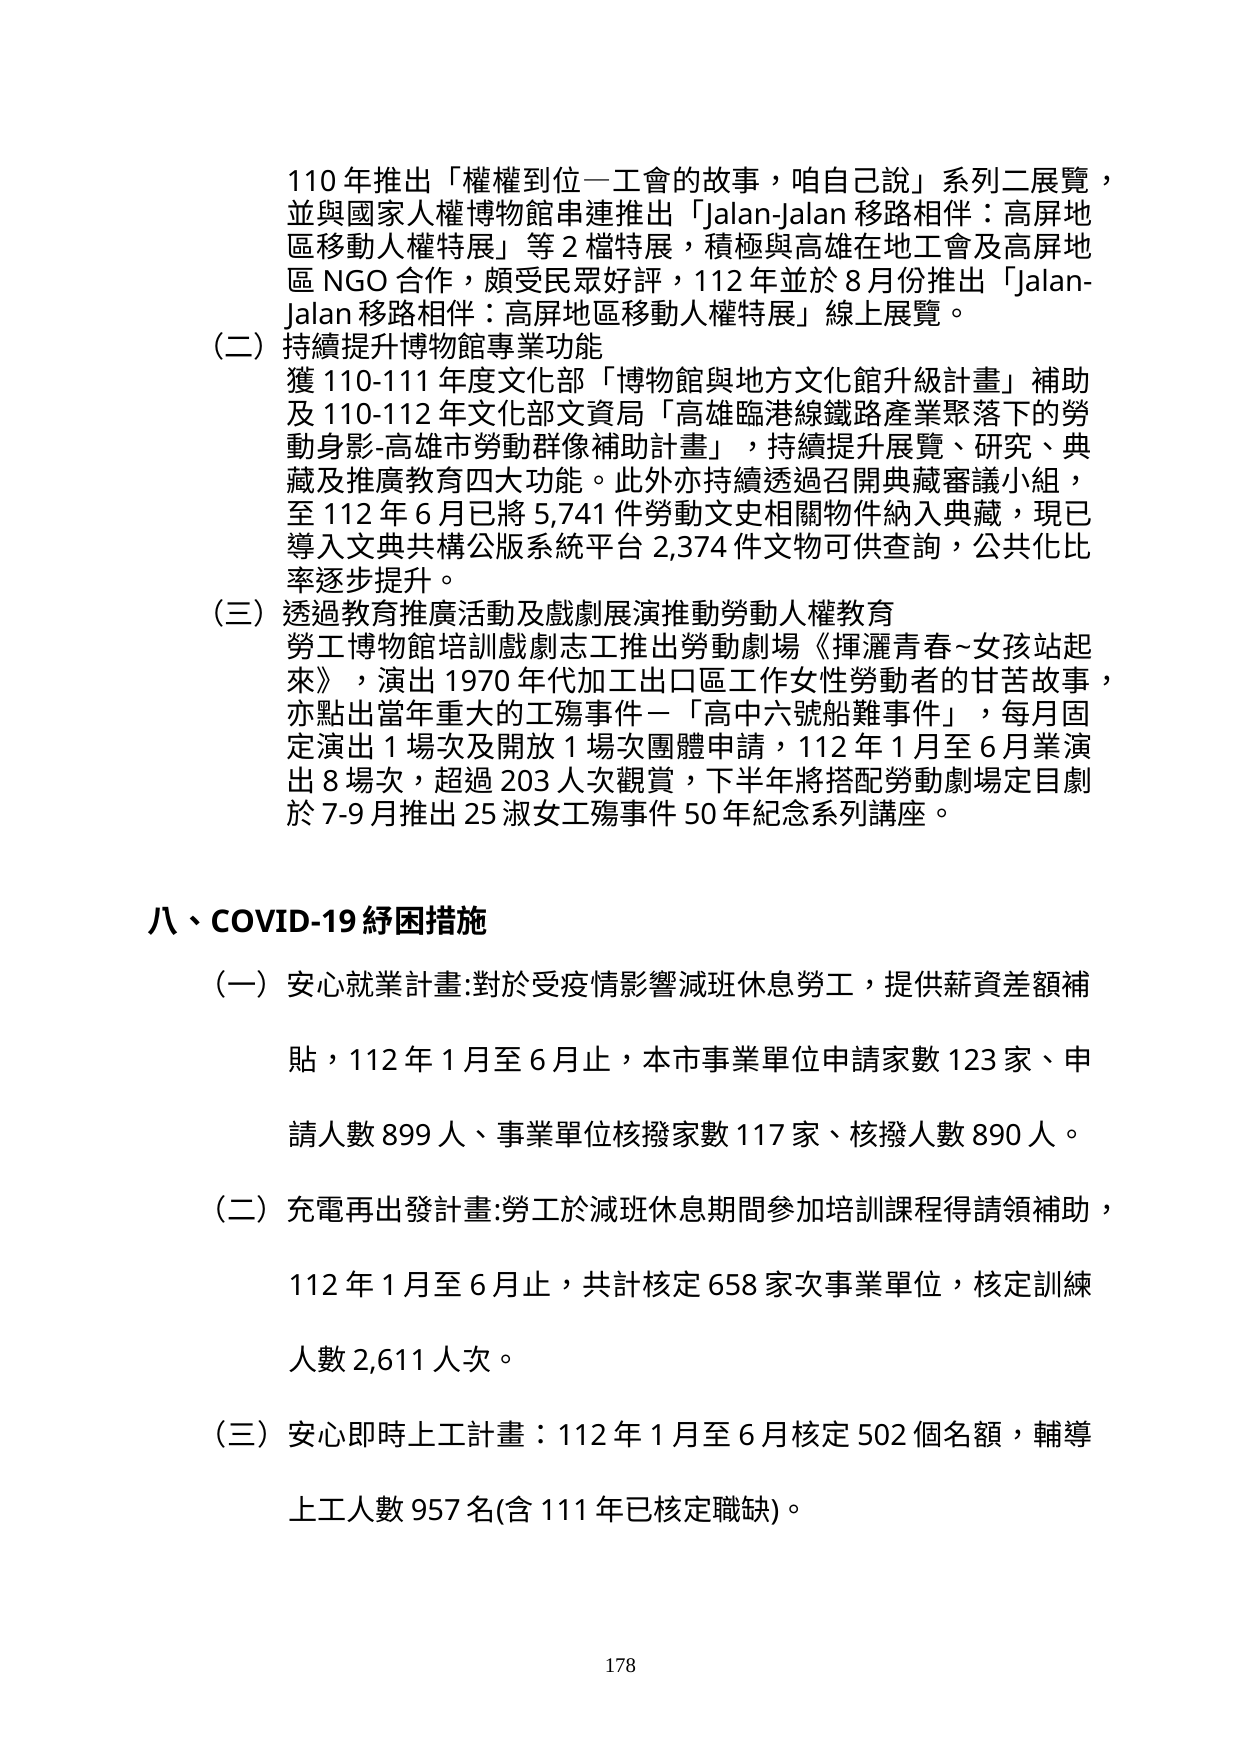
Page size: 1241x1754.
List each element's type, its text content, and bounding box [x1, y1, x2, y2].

text （二）持續提升博物館專業功能 [195, 331, 1092, 364]
text 八、COVID-19紓困措施 [148, 906, 1092, 939]
text （三）透過教育推廣活動及戲劇展演推動勞動人權教育 [195, 598, 1092, 631]
text （一）安心就業計畫:對於受疫情影響減班休息勞工，提供薪資差額補貼，112年1月至6月止，本市事業單位申請家數123家、申請人數899人、事業單位核撥家數117家、核撥人數890人。 [198, 939, 1092, 1164]
text 110年推出「權權到位—工會的故事，咱自己說」系列二展覽，並與國家人權博物館串連推出「Jalan-Jalan移路相伴：高屏地區移動人權特展」等2檔特展，積極與高雄在地工會及高屏地區NGO合作，頗受民眾好評，112年並於8月份推出「Jalan-Jalan移路相伴：高屏地區移動人權特展」線上展覽。 [286, 164, 1092, 331]
text 獲110-111年度文化部「博物館與地方文化館升級計畫」補助及110-112年文化部文資局「高雄臨港線鐵路產業聚落下的勞動身影-高雄市勞動群像補助計畫」，持續提升展覽、研究、典藏及推廣教育四大功能。此外亦持續透過召開典藏審議小組，至112年6月已將5,741件勞動文史相關物件納入典藏，現已導入文典共構公版系統平台2,374件文物可供查詢，公共化比率逐步提升。 [286, 364, 1092, 598]
text （三）安心即時上工計畫：112年1月至6月核定502個名額，輔導上工人數957名(含111年已核定職缺)。 [198, 1389, 1092, 1539]
text 勞工博物館培訓戲劇志工推出勞動劇場《揮灑青春~女孩站起來》，演出1970年代加工出口區工作女性勞動者的甘苦故事，亦點出當年重大的工殤事件－「高中六號船難事件」，每月固定演出1場次及開放1場次團體申請，112年1月至6月業演出8場次，超過203人次觀賞，下半年將搭配勞動劇場定目劇於7-9月推出25淑女工殤事件50年紀念系列講座。 [286, 631, 1092, 831]
text （二）充電再出發計畫:勞工於減班休息期間參加培訓課程得請領補助，112年1月至6月止，共計核定658家次事業單位，核定訓練人數2,611人次。 [198, 1164, 1092, 1389]
